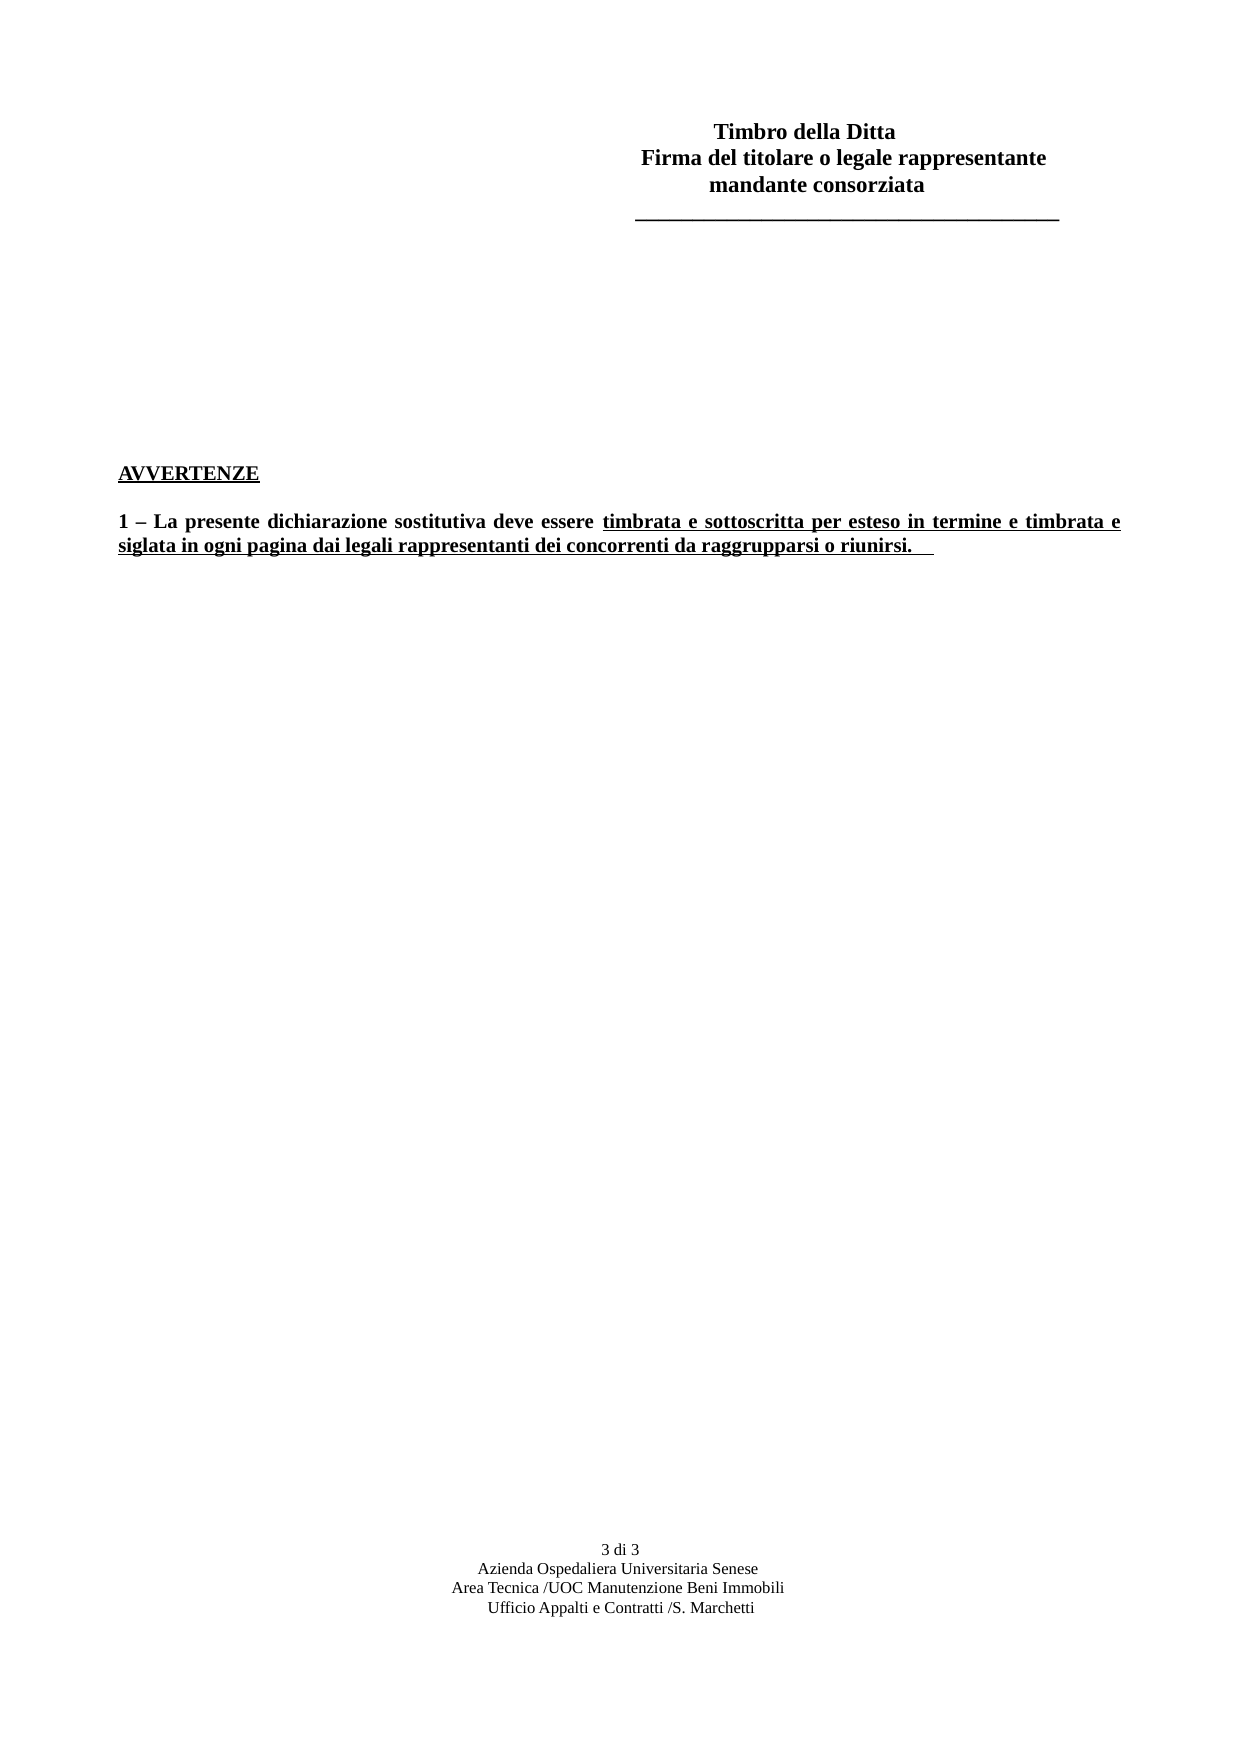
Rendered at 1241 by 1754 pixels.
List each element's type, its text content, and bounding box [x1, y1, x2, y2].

text 1 – La presente dichiarazione sostitutiva deve essere timbrata e sottoscritta per esteso in termine e timbrata e siglata in ogni pagina dai legali rappresentanti dei concorrenti da raggrupparsi o riunirsi. [118, 509, 1122, 557]
text AVVERTENZE [118, 461, 1122, 485]
text Firma del titolare o legale rappresentante [118, 144, 1122, 171]
text _____________________________________ [118, 197, 1122, 223]
text mandante consorziata [118, 171, 1122, 197]
subtitle Timbro della Ditta [414, 118, 1122, 144]
